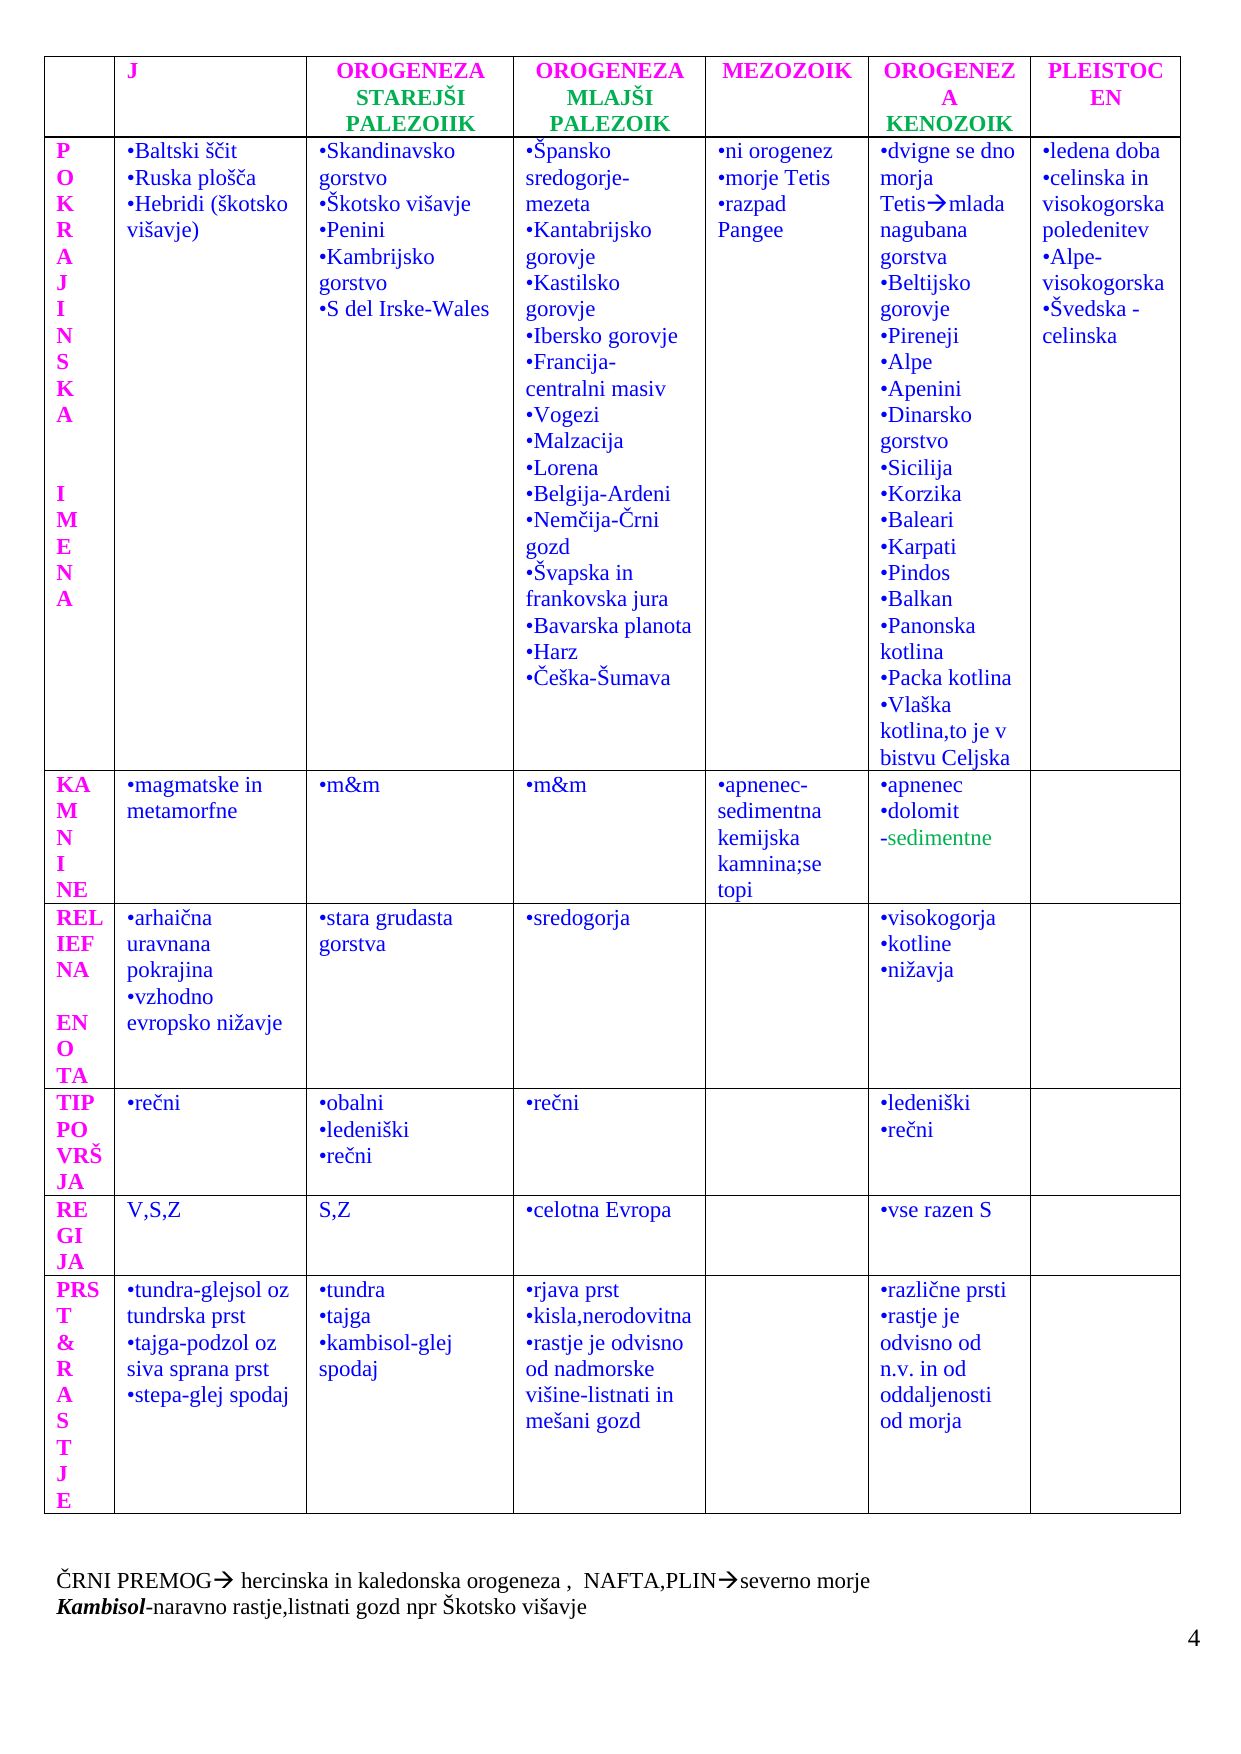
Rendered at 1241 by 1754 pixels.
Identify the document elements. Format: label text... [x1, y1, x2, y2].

table_cell •različne prsti •rastje je odvisno od n.v. in od oddaljenosti od morja [869, 1276, 1030, 1513]
table_cell P O K R A J I N S K A I M E N A [45, 138, 114, 770]
table_cell [706, 1276, 868, 1513]
table_cell KA M N I NE [45, 771, 114, 903]
table_cell TIP POVRŠJA [45, 1089, 114, 1195]
table_cell RELIEFNA ENO TA [45, 904, 114, 1088]
table_cell S,Z [307, 1196, 513, 1275]
table_header MEZOZOIK [706, 57, 868, 136]
table_cell •magmatske in metamorfne [115, 771, 306, 903]
table_cell •visokogorja •kotline •nižavja [869, 904, 1030, 1088]
table_header J [115, 57, 306, 136]
table_cell •Špansko sredogorje-mezeta •Kantabrijsko gorovje •Kastilsko gorovje •Ibersko gorovje •Francija-centralni masiv •Vogezi •Malzacija •Lorena •Belgija-Ardeni •Nemčija-Črni gozd •Švapska in frankovska jura •Bavarska planota •Harz •Češka-Šumava [514, 138, 705, 770]
table_cell •Baltski ščit •Ruska plošča •Hebridi (škotsko višavje) [115, 138, 306, 770]
table_header OROGENEZA MLAJŠI PALEZOIK [514, 57, 705, 136]
table_cell •arhaična uravnana pokrajina •vzhodno evropsko nižavje [115, 904, 306, 1088]
table_cell •Skandinavsko gorstvo •Škotsko višavje •Penini •Kambrijsko gorstvo •S del Irske-Wales [307, 138, 513, 770]
table_cell •rečni [514, 1089, 705, 1195]
table_cell •dvigne se dno morja Tetismlada nagubana gorstva •Beltijsko gorovje •Pireneji •Alpe •Apenini •Dinarsko gorstvo •Sicilija •Korzika •Baleari •Karpati •Pindos •Balkan •Panonska kotlina •Packa kotlina •Vlaška kotlina,to je v bistvu Celjska [869, 138, 1030, 770]
table_header [45, 57, 114, 136]
table_cell [1031, 1089, 1180, 1195]
table_cell [706, 1196, 868, 1275]
table_cell •vse razen S [869, 1196, 1030, 1275]
table_cell [1031, 1196, 1180, 1275]
table_cell •ledeniški •rečni [869, 1089, 1030, 1195]
table_cell •rjava prst •kisla,nerodovitna •rastje je odvisno od nadmorske višine-listnati in mešani gozd [514, 1276, 705, 1513]
table_cell •tundra-glejsol oz tundrska prst •tajga-podzol oz siva sprana prst •stepa-glej spodaj [115, 1276, 306, 1513]
table_cell [1031, 1276, 1180, 1513]
table_cell •apnenec-sedimentna kemijska kamnina;se topi [706, 771, 868, 903]
table_cell REGI JA [45, 1196, 114, 1275]
table_header OROGENEZA KENOZOIK [869, 57, 1030, 136]
table_header PLEISTOCEN [1031, 57, 1180, 136]
table_cell •apnenec •dolomit -sedimentne [869, 771, 1030, 903]
table_cell •obalni •ledeniški •rečni [307, 1089, 513, 1195]
table_cell •sredogorja [514, 904, 705, 1088]
table_cell V,S,Z [115, 1196, 306, 1275]
table_cell •ni orogenez •morje Tetis •razpad Pangee [706, 138, 868, 770]
table_cell •m&m [514, 771, 705, 903]
text ČRNI PREMOG hercinska in kaledonska orogeneza , NAFTA,PLINseverno morje [56, 1567, 1200, 1593]
text Kambisol-naravno rastje,listnati gozd npr Škotsko višavje [56, 1593, 1200, 1619]
table_cell [706, 1089, 868, 1195]
table_cell •stara grudasta gorstva [307, 904, 513, 1088]
table_cell •rečni [115, 1089, 306, 1195]
table_cell •m&m [307, 771, 513, 903]
table_cell •celotna Evropa [514, 1196, 705, 1275]
table_cell •tundra •tajga •kambisol-glej spodaj [307, 1276, 513, 1513]
table_cell •ledena doba •celinska in visokogorska poledenitev •Alpe-visokogorska •Švedska - celinska [1031, 138, 1180, 770]
table_cell [1031, 771, 1180, 903]
table_header OROGENEZA STAREJŠI PALEZOIIK [307, 57, 513, 136]
table_cell PRST & R A S T J E [45, 1276, 114, 1513]
table_cell [1031, 904, 1180, 1088]
table_cell [706, 904, 868, 1088]
